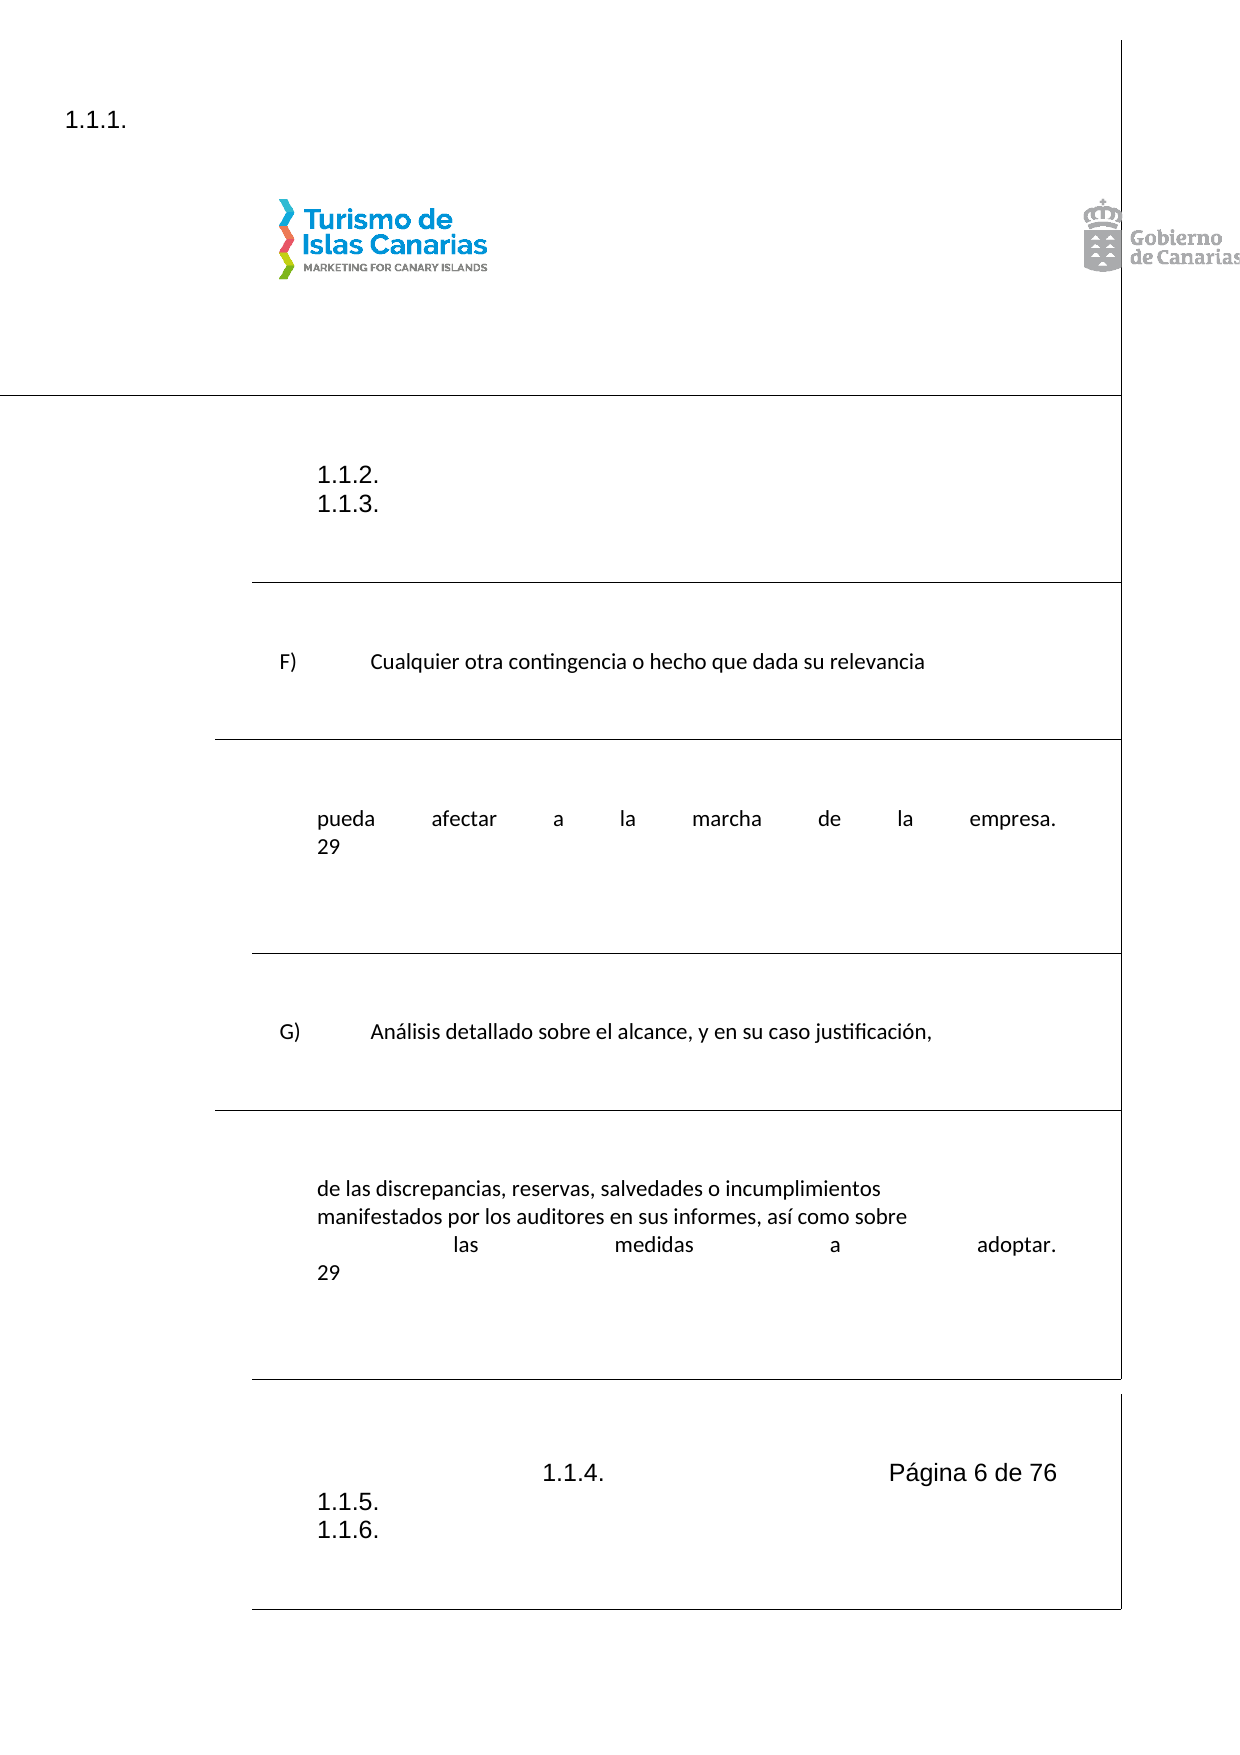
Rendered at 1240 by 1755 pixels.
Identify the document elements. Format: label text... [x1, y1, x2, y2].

list Cualquier otra contingencia o hecho que dada su relevancia [215, 582, 1121, 739]
list de las discrepancias, reservas, salvedades o incumplimientos [252, 1110, 1121, 1202]
list Análisis detallado sobre el alcance, y en su caso justificación, [215, 953, 1121, 1110]
list las medidas a adoptar. 29 [252, 1230, 1121, 1286]
list pueda afectar a la marcha de la empresa. 29 [252, 739, 1121, 860]
list manifestados por los auditores en sus informes, así como sobre [252, 1202, 1121, 1230]
